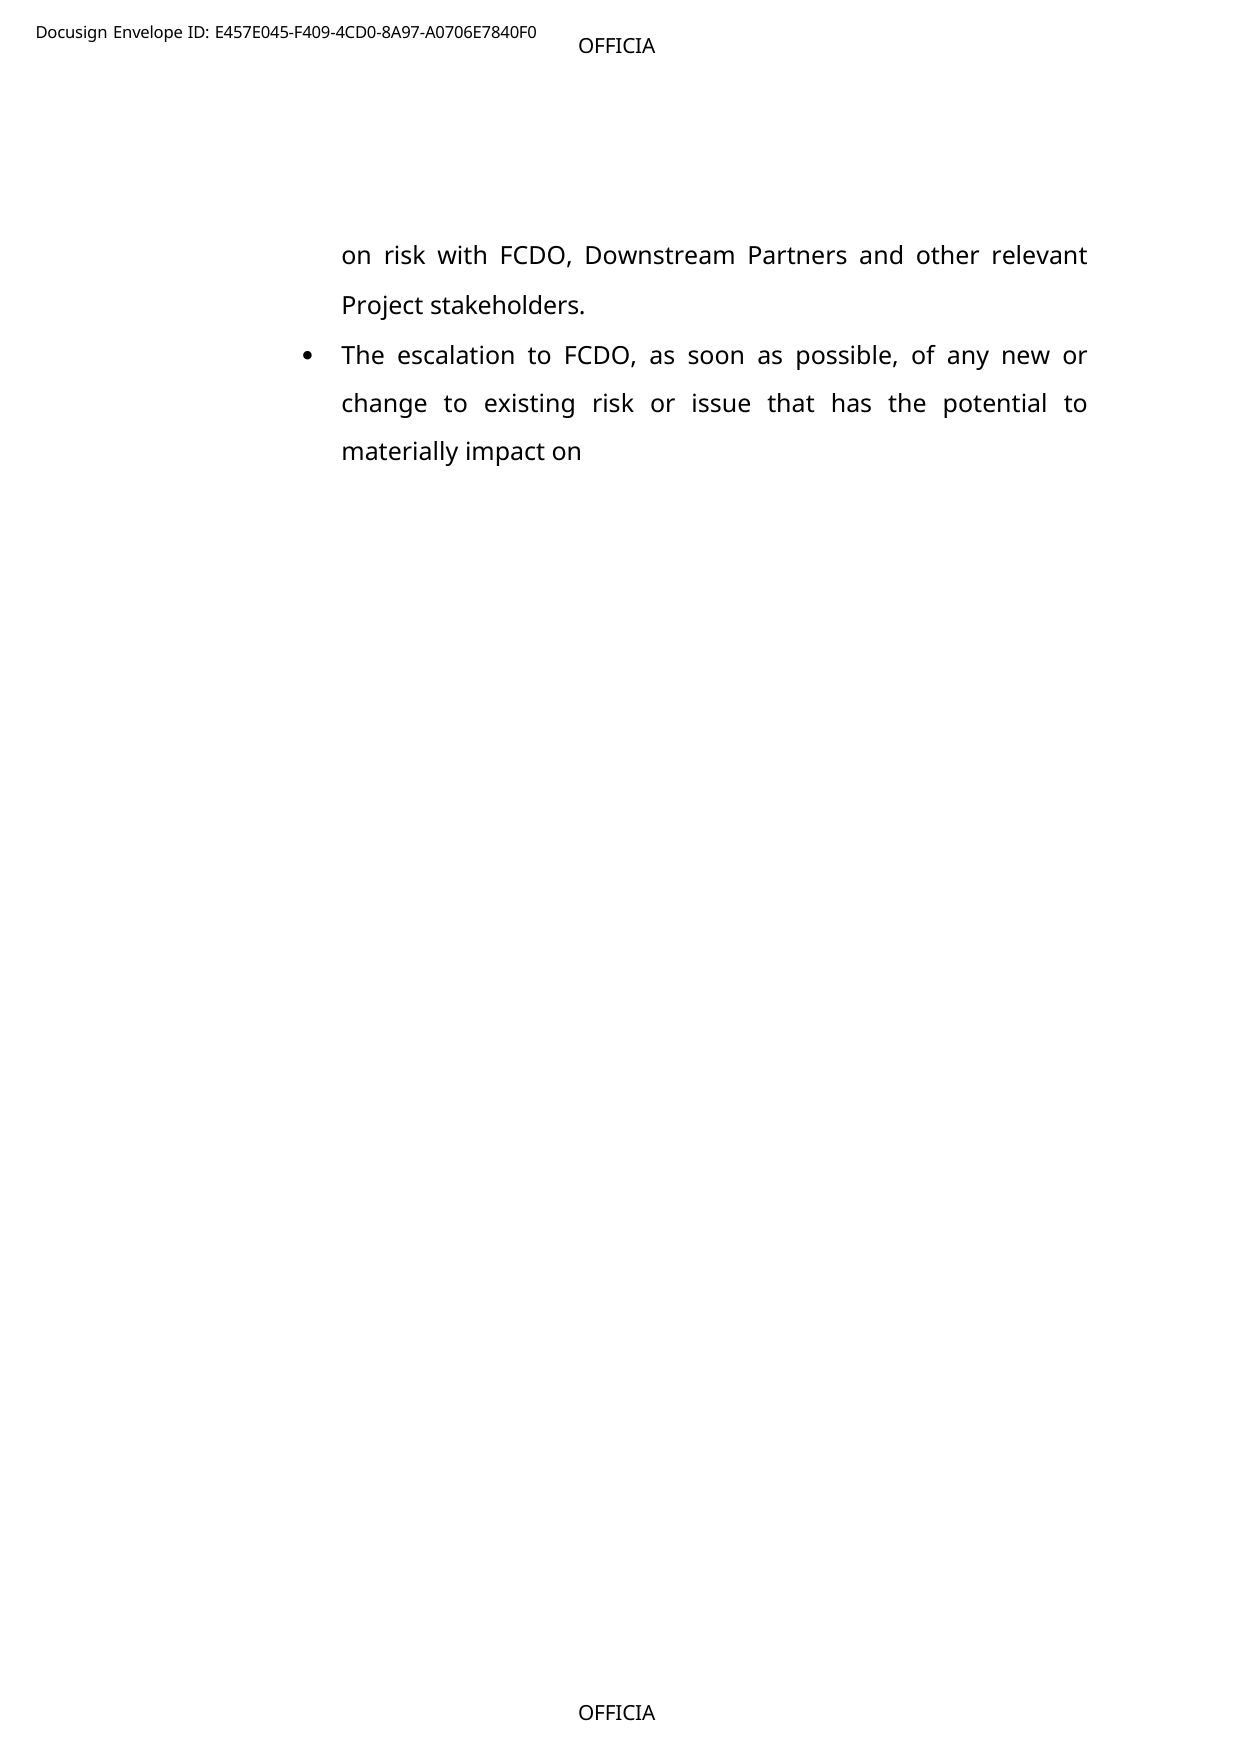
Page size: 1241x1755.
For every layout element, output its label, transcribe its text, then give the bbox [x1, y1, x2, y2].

list on risk with FCDO, Downstream Partners and other relevant Project stakeholders. [303, 238, 1088, 322]
list The escalation to FCDO, as soon as possible, of any new or change to existing risk or issue that has the potential to materially impact on [303, 338, 1088, 468]
